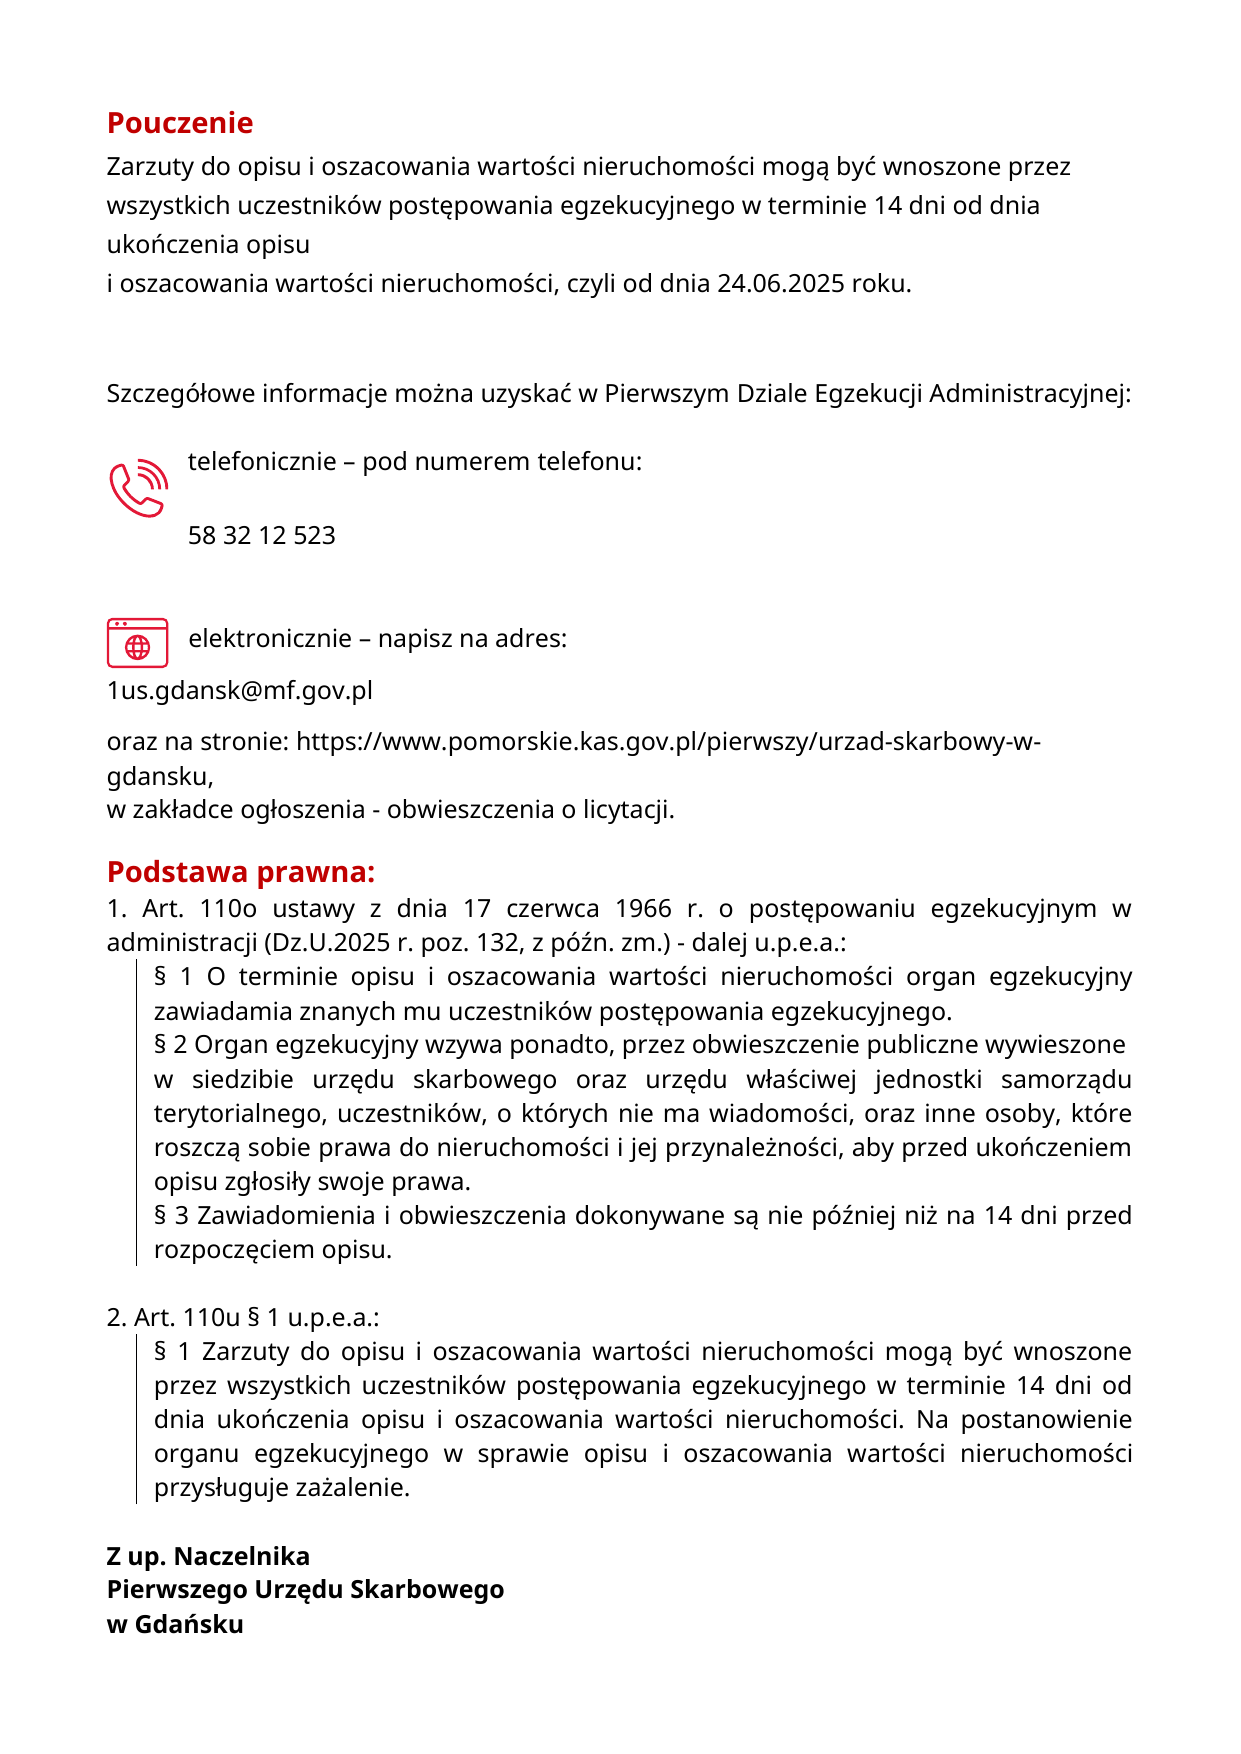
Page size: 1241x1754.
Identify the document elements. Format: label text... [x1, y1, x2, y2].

text elektronicznie – napisz na adres: [168, 621, 1134, 655]
text 1us.gdansk@mf.gov.pl [106, 672, 1134, 706]
text oraz na stronie: https://www.pomorskie.kas.gov.pl/pierwszy/urzad-skarbowy-w-gdansku, w zakładce ogłoszenia - obwieszczenia o licytacji. [106, 724, 1134, 826]
text § 3 Zawiadomienia i obwieszczenia dokonywane są nie później niż na 14 dni przed rozpoczęciem opisu. [137, 1197, 1134, 1266]
text Zarzuty do opisu i oszacowania wartości nieruchomości mogą być wnoszone przez wszystkich uczestników postępowania egzekucyjnego w terminie 14 dni od dnia ukończenia opisu i oszacowania wartości nieruchomości, czyli od dnia 24.06.2025 roku. [106, 148, 1134, 300]
text 58 32 12 523 [106, 517, 1134, 551]
text 1. Art. 110o ustawy z dnia 17 czerwca 1966 r. o postępowaniu egzekucyjnym w administracji (Dz.U.2025 r. poz. 132, z późn. zm.) - dalej u.p.e.a.: [106, 891, 1134, 959]
text 2. Art. 110u § 1 u.p.e.a.: [106, 1300, 1134, 1334]
text [110, 630, 166, 655]
text Pierwszego Urzędu Skarbowego [106, 1572, 1134, 1606]
text Podstawa prawna: [106, 851, 1134, 891]
text § 1 Zarzuty do opisu i oszacowania wartości nieruchomości mogą być wnoszone przez wszystkich uczestników postępowania egzekucyjnego w terminie 14 dni od dnia ukończenia opisu i oszacowania wartości nieruchomości. Na postanowienie organu egzekucyjnego w sprawie opisu i oszacowania wartości nieruchomości przysługuje zażalenie. [137, 1334, 1134, 1504]
text Szczegółowe informacje można uzyskać w Pierwszym Dziale Egzekucji Administracyjnej: [106, 376, 1134, 410]
text Pouczenie [106, 103, 1134, 142]
text § 2 Organ egzekucyjny wzywa ponadto, przez obwieszczenie publiczne wywieszone w siedzibie urzędu skarbowego oraz urzędu właściwej jednostki samorządu terytorialnego, uczestników, o których nie ma wiadomości, oraz inne osoby, które roszczą sobie prawa do nieruchomości i jej przynależności, aby przed ukończeniem opisu zgłosiły swoje prawa. [137, 1027, 1134, 1197]
text telefonicznie – pod numerem telefonu: [106, 444, 1134, 513]
text w Gdańsku [106, 1606, 1134, 1640]
text Z up. Naczelnika [106, 1538, 1134, 1572]
text § 1 O terminie opisu i oszacowania wartości nieruchomości organ egzekucyjny zawiadamia znanych mu uczestników postępowania egzekucyjnego. [137, 959, 1134, 1027]
